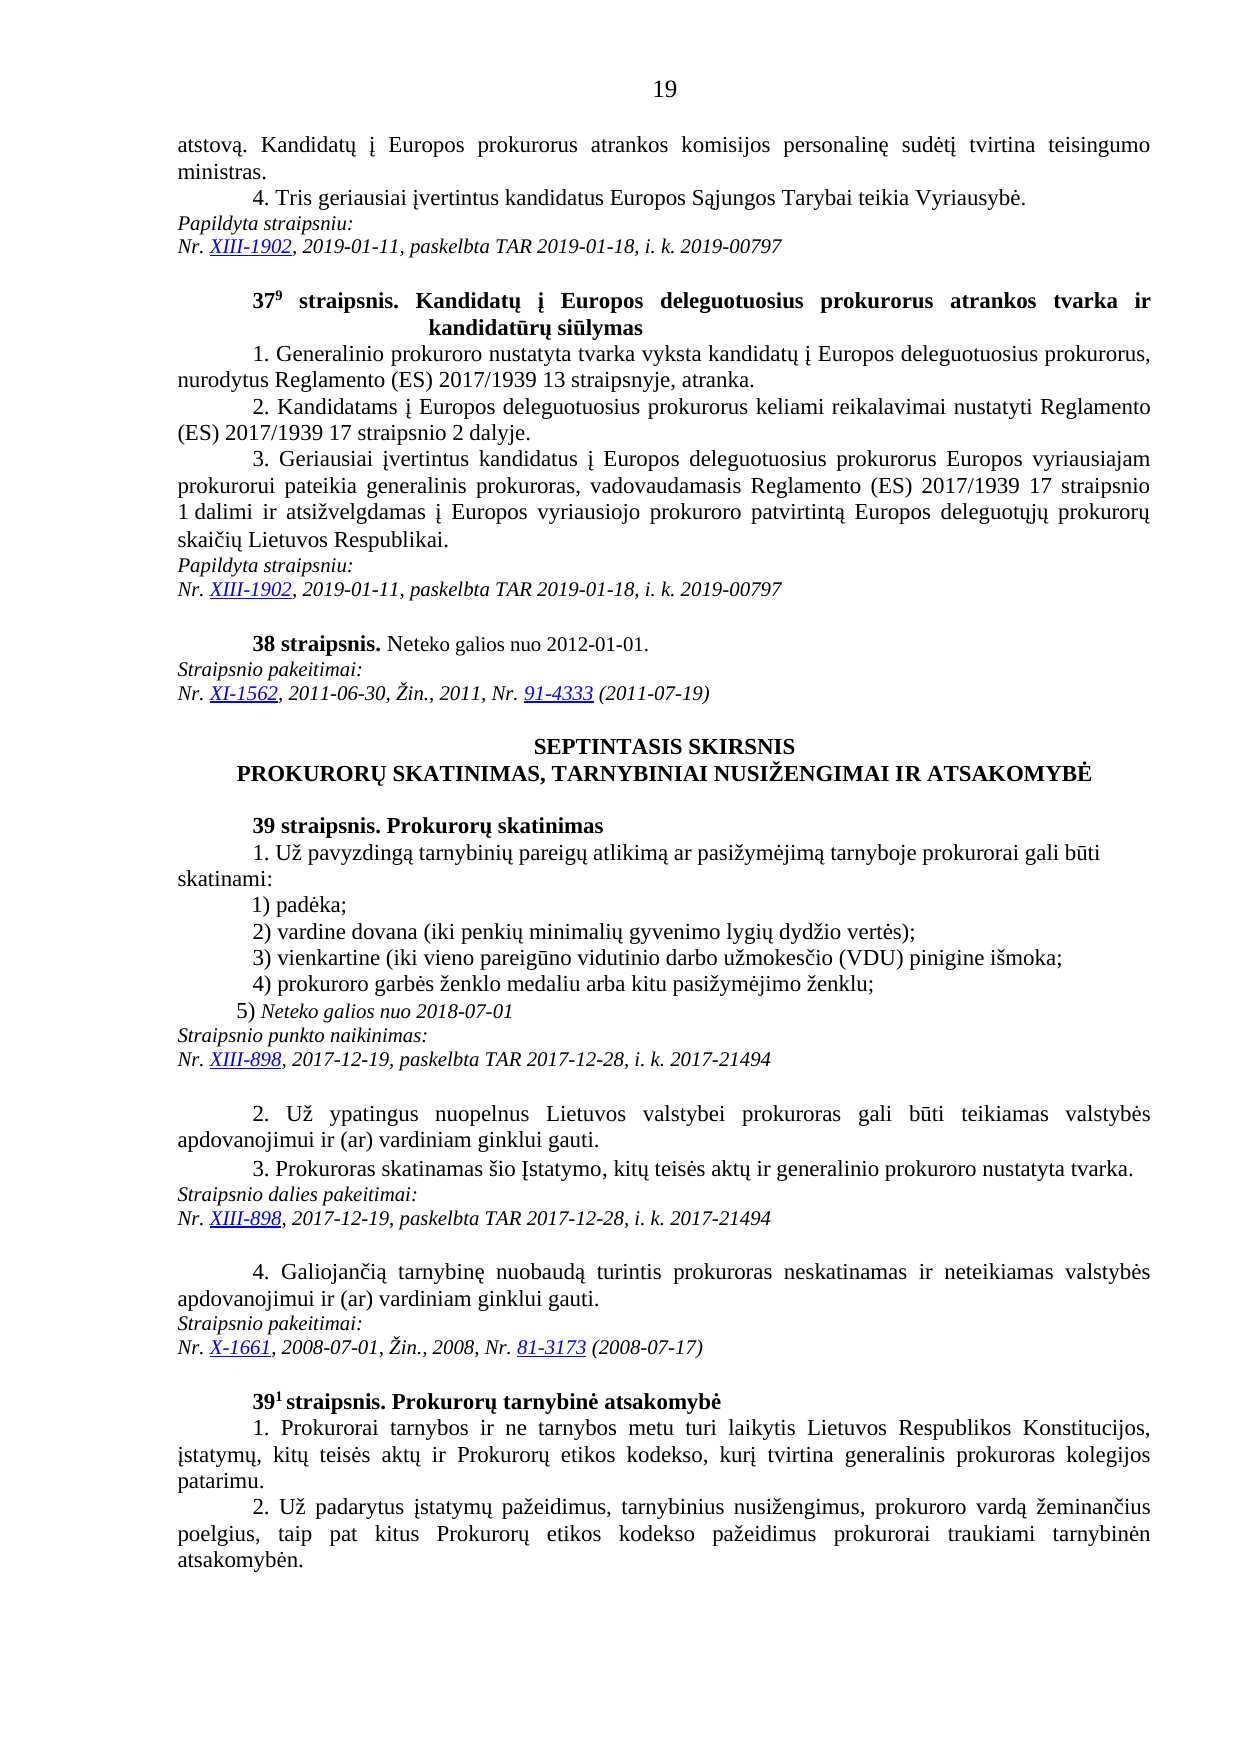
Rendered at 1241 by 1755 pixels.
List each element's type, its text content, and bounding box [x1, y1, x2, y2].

text 1. Prokurorai tarnybos ir ne tarnybos metu turi laikytis Lietuvos Respublikos Konstitucijos, įstatymų, kitų teisės aktų ir Prokurorų etikos kodekso, kurį tvirtina generalinis prokuroras kolegijos patarimu. [177, 1414, 1152, 1493]
text 4) prokuroro garbės ženklo medaliu arba kitu pasižymėjimo ženklu; [177, 971, 1152, 997]
text atstovą. Kandidatų į Europos prokurorus atrankos komisijos personalinę sudėtį tvirtina teisingumo ministras. [177, 131, 1152, 184]
text 38 straipsnis. Neteko galios nuo 2012-01-01. [177, 630, 1152, 656]
text 2. Už padarytus įstatymų pažeidimus, tarnybinius nusižengimus, prokuroro vardą žeminančius poelgius, taip pat kitus Prokurorų etikos kodekso pažeidimus prokurorai traukiami tarnybinėn atsakomybėn. [177, 1493, 1152, 1572]
text Nr. X-1661, 2008-07-01, Žin., 2008, Nr. 81-3173 (2008-07-17) [177, 1335, 1152, 1359]
text PROKURORŲ SKATINIMAS, TARNYBINIAI NUSIŽENGIMAI Ir ATSAKOMYBĖ [177, 760, 1152, 786]
text Straipsnio pakeitimai: [177, 656, 1152, 681]
text 4. Galiojančią tarnybinę nuobaudą turintis prokuroras neskatinamas ir neteikiamas valstybės apdovanojimui ir (ar) vardiniam ginklui gauti. [177, 1258, 1152, 1311]
text Straipsnio pakeitimai: [177, 1311, 1152, 1335]
text SEPTINTASIS SKIRSNIS [177, 733, 1152, 760]
text Straipsnio punkto naikinimas: [177, 1023, 1152, 1047]
text 4. Tris geriausiai įvertintus kandidatus Europos Sąjungos Tarybai teikia Vyriausybė. [177, 184, 1152, 210]
text 391 straipsnis. Prokurorų tarnybinė atsakomybė [177, 1388, 1152, 1414]
text 2. Kandidatams į Europos deleguotuosius prokurorus keliami reikalavimai nustatyti Reglamento (ES) 2017/1939 17 straipsnio 2 dalyje. [177, 393, 1152, 445]
text 1) padėka; [177, 891, 1152, 918]
text Nr. XIII-898, 2017-12-19, paskelbta TAR 2017-12-28, i. k. 2017-21494 [177, 1047, 1152, 1071]
text Nr. XIII-898, 2017-12-19, paskelbta TAR 2017-12-28, i. k. 2017-21494 [177, 1206, 1152, 1230]
text Nr. XIII-1902, 2019-01-11, paskelbta TAR 2019-01-18, i. k. 2019-00797 [177, 234, 1152, 258]
text Straipsnio dalies pakeitimai: [177, 1182, 1152, 1206]
text Nr. XI-1562, 2011-06-30, Žin., 2011, Nr. 91-4333 (2011-07-19) [177, 681, 1152, 704]
text 2. Už ypatingus nuopelnus Lietuvos valstybei prokuroras gali būti teikiamas valstybės apdovanojimui ir (ar) vardiniam ginklui gauti. [177, 1100, 1152, 1153]
text 1. Generalinio prokuroro nustatyta tvarka vyksta kandidatų į Europos deleguotuosius prokurorus, nurodytus Reglamento (ES) 2017/1939 13 straipsnyje, atranka. [177, 340, 1152, 393]
text 5) Neteko galios nuo 2018-07-01 [177, 997, 1152, 1023]
text 2) vardine dovana (iki penkių minimalių gyvenimo lygių dydžio vertės); [177, 918, 1152, 944]
text 379 straipsnis. Kandidatų į Europos deleguotuosius prokurorus atrankos tvarka ir kandidatūrų siūlymas [252, 287, 1152, 340]
text 3. Geriausiai įvertintus kandidatus į Europos deleguotuosius prokurorus Europos vyriausiajam prokurorui pateikia generalinis prokuroras, vadovaudamasis Reglamento (ES) 2017/1939 17 straipsnio 1 dalimi ir atsižvelgdamas į Europos vyriausiojo prokuroro patvirtintą Europos deleguotųjų prokurorų skaičių Lietuvos Respublikai. [177, 445, 1152, 553]
text 1. Už pavyzdingą tarnybinių pareigų atlikimą ar pasižymėjimą tarnyboje prokurorai gali būti skatinami: [177, 839, 1152, 891]
text 39 straipsnis. Prokurorų skatinimas [177, 812, 1152, 839]
text Papildyta straipsniu: [177, 553, 1152, 577]
text 3. Prokuroras skatinamas šio Įstatymo, kitų teisės aktų ir generalinio prokuroro nustatyta tvarka. [177, 1153, 1152, 1182]
text 3) vienkartine (iki vieno pareigūno vidutinio darbo užmokesčio (VDU) pinigine išmoka; [177, 944, 1152, 971]
text Papildyta straipsniu: [177, 210, 1152, 234]
text Nr. XIII-1902, 2019-01-11, paskelbta TAR 2019-01-18, i. k. 2019-00797 [177, 577, 1152, 601]
